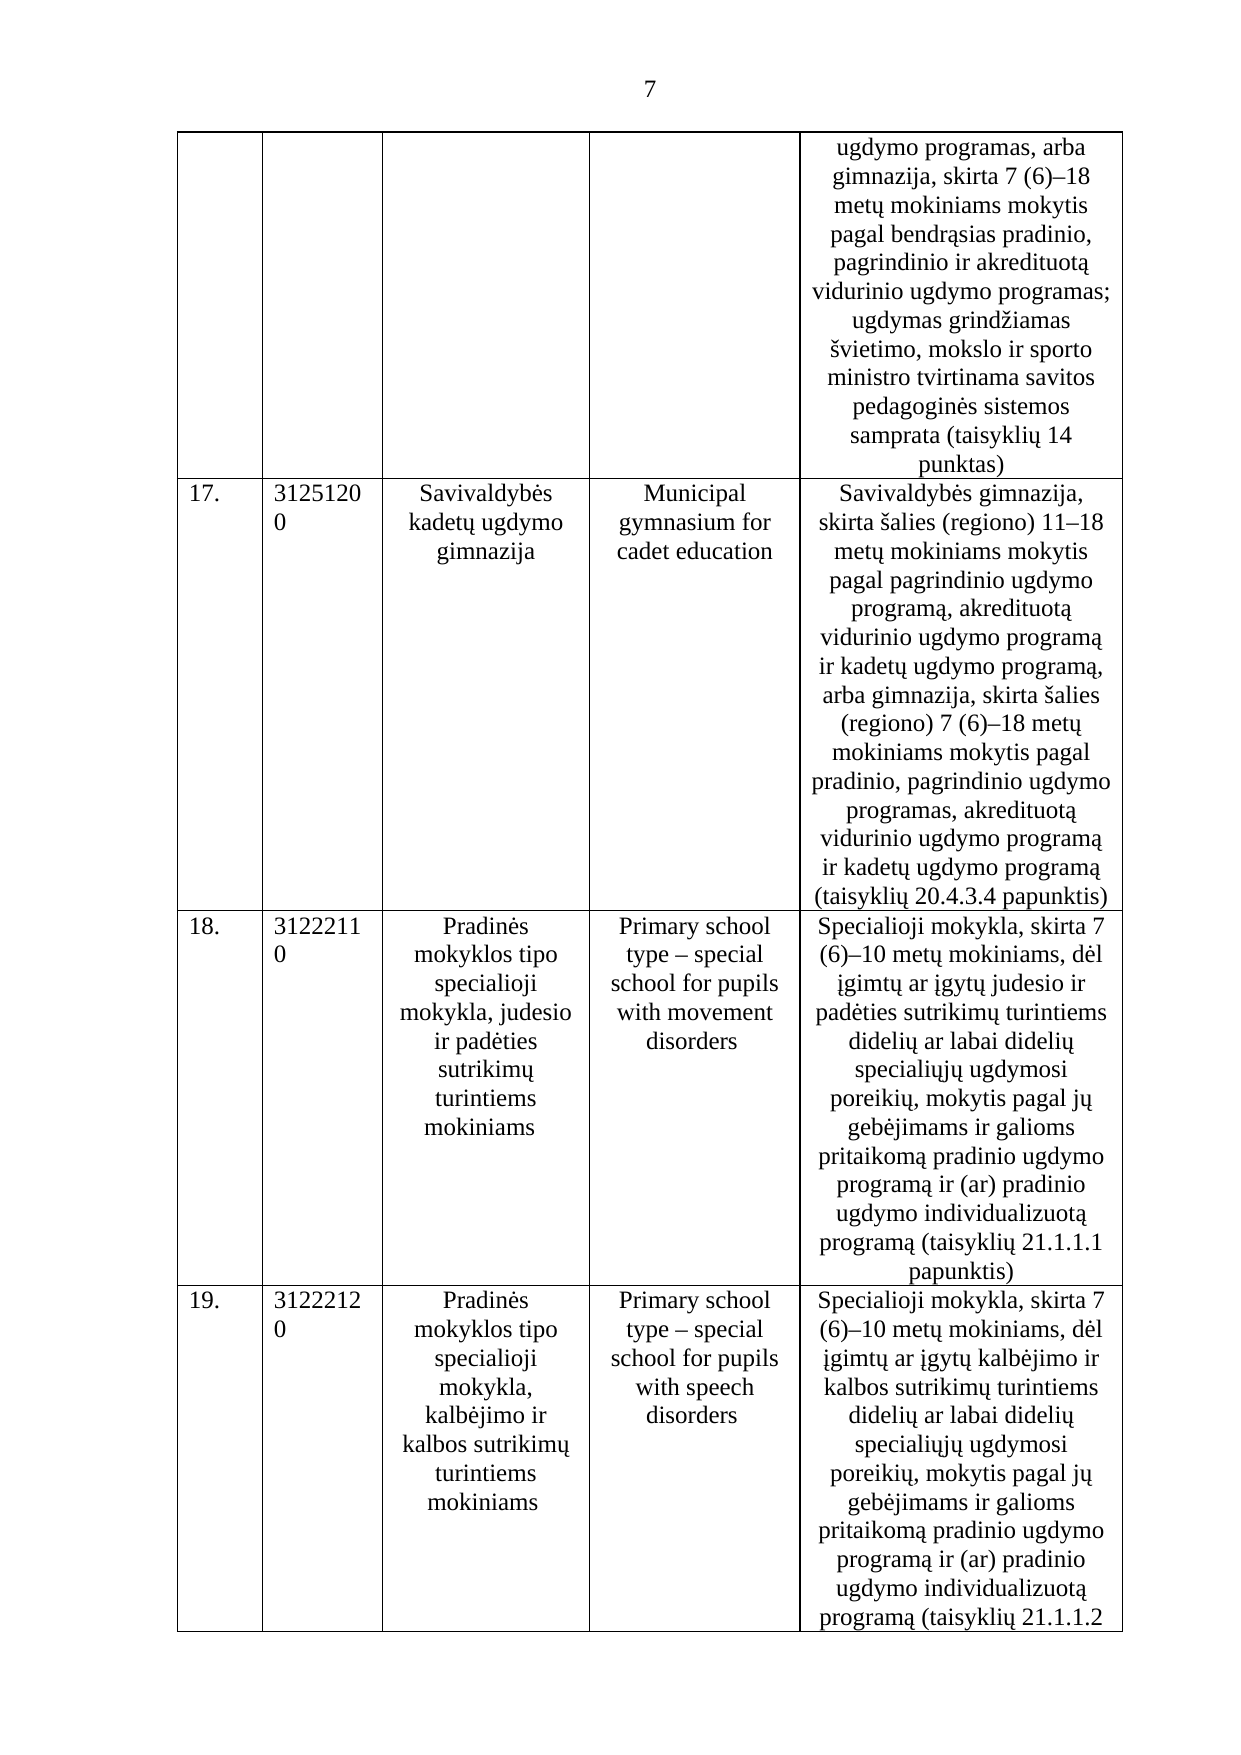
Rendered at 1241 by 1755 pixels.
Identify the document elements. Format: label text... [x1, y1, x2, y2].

table_cell Pradinės mokyklos tipo specialioji mokykla, judesio ir padėties sutrikimų turintiems mokiniams [383, 911, 589, 1284]
table_cell ugdymo programas, arba gimnazija, skirta 7 (6)–18 metų mokiniams mokytis pagal bendrąsias pradinio, pagrindinio ir akredituotą vidurinio ugdymo programas; ugdymas grindžiamas švietimo, mokslo ir sporto ministro tvirtinama savitos pedagoginės sistemos samprata (taisyklių 14 punktas) [801, 133, 1122, 477]
table_cell 17. [178, 479, 262, 910]
table_cell [263, 133, 382, 477]
table_cell Municipal gymnasium for cadet education [590, 479, 799, 910]
table_cell Primary school type – special school for pupils with movement disorders [590, 911, 799, 1284]
table_cell 31222120 [263, 1286, 382, 1631]
table_cell 31222110 [263, 911, 382, 1284]
table_cell [590, 133, 799, 477]
table_cell 18. [178, 911, 262, 1284]
table_cell 19. [178, 1286, 262, 1631]
table_cell 31251200 [263, 479, 382, 910]
table_cell Specialioji mokykla, skirta 7 (6)–10 metų mokiniams, dėl įgimtų ar įgytų judesio ir padėties sutrikimų turintiems didelių ar labai didelių specialiųjų ugdymosi poreikių, mokytis pagal jų gebėjimams ir galioms pritaikomą pradinio ugdymo programą ir (ar) pradinio ugdymo individualizuotą programą (taisyklių 21.1.1.1 papunktis) [801, 911, 1122, 1284]
table_cell Specialioji mokykla, skirta 7 (6)–10 metų mokiniams, dėl įgimtų ar įgytų kalbėjimo ir kalbos sutrikimų turintiems didelių ar labai didelių specialiųjų ugdymosi poreikių, mokytis pagal jų gebėjimams ir galioms pritaikomą pradinio ugdymo programą ir (ar) pradinio ugdymo individualizuotą programą (taisyklių 21.1.1.2 [801, 1286, 1122, 1631]
table_cell Savivaldybės kadetų ugdymo gimnazija [383, 479, 589, 910]
table_cell [178, 133, 262, 477]
table_cell Primary school type – special school for pupils with speech disorders [590, 1286, 799, 1631]
table_cell [383, 133, 589, 477]
table_cell Pradinės mokyklos tipo specialioji mokykla, kalbėjimo ir kalbos sutrikimų turintiems mokiniams [383, 1286, 589, 1631]
table_cell Savivaldybės gimnazija, skirta šalies (regiono) 11–18 metų mokiniams mokytis pagal pagrindinio ugdymo programą, akredituotą vidurinio ugdymo programą ir kadetų ugdymo programą, arba gimnazija, skirta šalies (regiono) 7 (6)–18 metų mokiniams mokytis pagal pradinio, pagrindinio ugdymo programas, akredituotą vidurinio ugdymo programą ir kadetų ugdymo programą (taisyklių 20.4.3.4 papunktis) [801, 479, 1122, 910]
